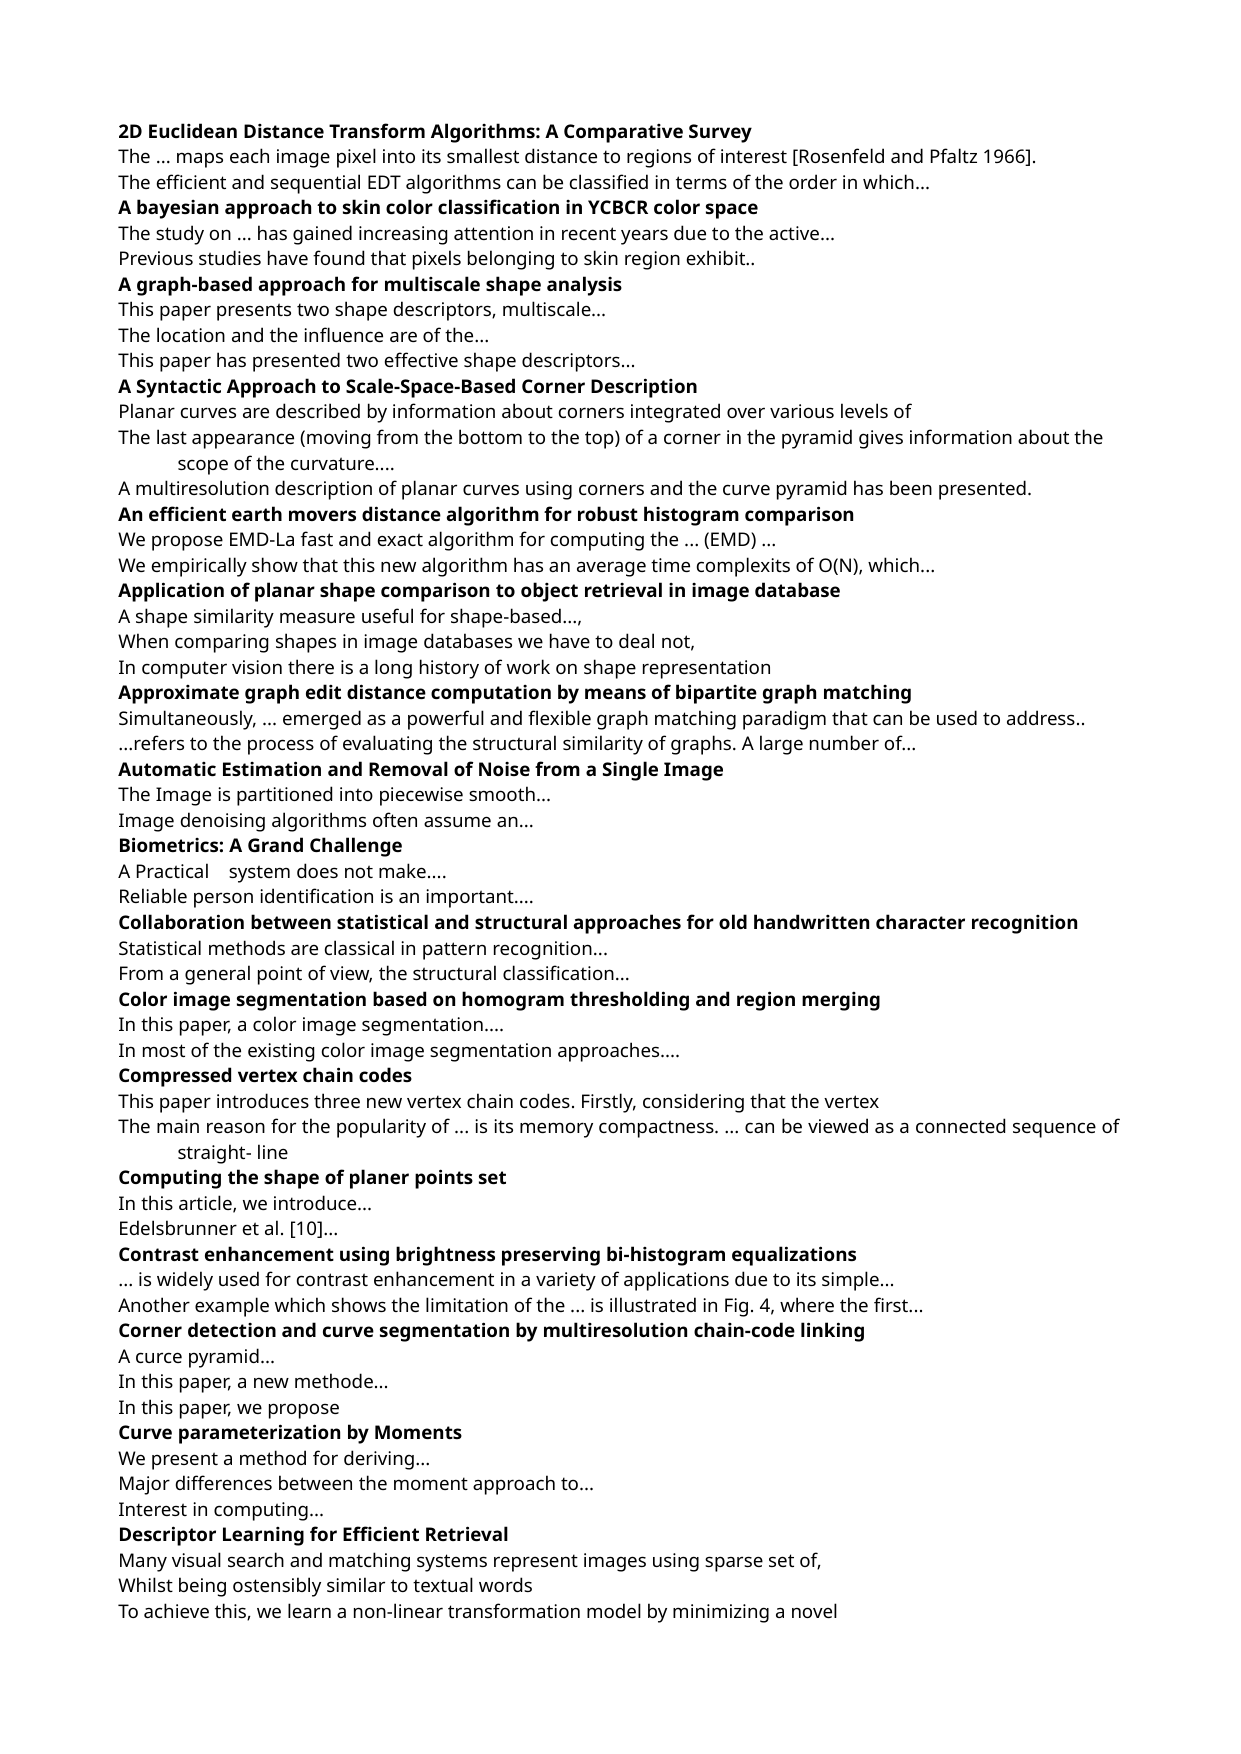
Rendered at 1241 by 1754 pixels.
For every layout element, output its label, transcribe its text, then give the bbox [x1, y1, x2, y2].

text Previous studies have found that pixels belonging to skin region exhibit.. [118, 246, 1122, 271]
text Collaboration between statistical and structural approaches for old handwritten character recognition [118, 909, 1122, 935]
text Approximate graph edit distance computation by means of bipartite graph matching [118, 679, 1122, 705]
text ...refers to the process of evaluating the structural similarity of graphs. A large number of... [118, 731, 1122, 756]
text A multiresolution description of planar curves using corners and the curve pyramid has been presented. [118, 475, 1122, 501]
text Planar curves are described by information about corners integrated over various levels of [118, 399, 1122, 424]
text 2D Euclidean Distance Transform Algorithms: A Comparative Survey [118, 118, 1122, 144]
text The location and the influence are of the... [118, 322, 1122, 348]
text Whilst being ostensibly similar to textual words [118, 1573, 1122, 1598]
text A curce pyramid... [118, 1343, 1122, 1369]
text ... is widely used for contrast enhancement in a variety of applications due to its simple... [118, 1267, 1122, 1292]
text Biometrics: A Grand Challenge [118, 833, 1122, 858]
text Contrast enhancement using brightness preserving bi‐histogram equalizations [118, 1241, 1122, 1267]
text We present a method for deriving... [118, 1445, 1122, 1471]
text A shape similarity measure useful for shape-based..., [118, 603, 1122, 628]
text In this paper, a new methode... [118, 1369, 1122, 1394]
text Compressed vertex chain codes [118, 1062, 1122, 1088]
text The main reason for the popularity of ... is its memory compactness. ... can be viewed as a connected sequence of straight‐ line [118, 1113, 1122, 1164]
text In this paper, we propose [118, 1394, 1122, 1420]
text This paper introduces three new vertex chain codes. Firstly, considering that the vertex [118, 1088, 1122, 1113]
text Another example which shows the limitation of the ... is illustrated in Fig. 4, where the first... [118, 1292, 1122, 1318]
text We empirically show that this new algorithm has an average time complexits of O(N), which... [118, 552, 1122, 577]
text Many visual search and matching systems represent images using sparse set of, [118, 1547, 1122, 1573]
text Interest in computing... [118, 1496, 1122, 1522]
text This paper has presented two effective shape descriptors... [118, 348, 1122, 373]
text Reliable person identification is an important.... [118, 884, 1122, 909]
text A Practical system does not make.... [118, 858, 1122, 884]
text Application of planar shape comparison to object retrieval in image database [118, 577, 1122, 603]
text Curve parameterization by Moments [118, 1420, 1122, 1445]
text From a general point of view, the structural classification... [118, 960, 1122, 986]
text Color image segmentation based on homogram thresholding and region merging [118, 986, 1122, 1011]
text In computer vision there is a long history of work on shape representation [118, 654, 1122, 679]
text A bayesian approach to skin color classification in YCBCR color space [118, 195, 1122, 220]
text Descriptor Learning for Efficient Retrieval [118, 1522, 1122, 1547]
text This paper presents two shape descriptors, multiscale... [118, 297, 1122, 322]
text Statistical methods are classical in pattern recognition... [118, 935, 1122, 960]
text Image denoising algorithms often assume an... [118, 807, 1122, 833]
text A graph-based approach for multiscale shape analysis [118, 271, 1122, 297]
text When comparing shapes in image databases we have to deal not, [118, 628, 1122, 654]
text Edelsbrunner et al. [10]... [118, 1216, 1122, 1241]
text In this article, we introduce... [118, 1190, 1122, 1216]
text Automatic Estimation and Removal of Noise from a Single Image [118, 756, 1122, 782]
text We propose EMD‐La fast and exact algorithm for computing the ... (EMD) ... [118, 526, 1122, 552]
text In this paper, a color image segmentation.... [118, 1011, 1122, 1037]
text To achieve this, we learn a non‐linear transformation model by minimizing a novel [118, 1598, 1122, 1624]
text Corner detection and curve segmentation by multiresolution chain-code linking [118, 1318, 1122, 1343]
text Computing the shape of planer points set [118, 1164, 1122, 1190]
text The Image is partitioned into piecewise smooth... [118, 782, 1122, 807]
text The ... maps each image pixel into its smallest distance to regions of interest [Rosenfeld and Pfaltz 1966]. [118, 144, 1122, 169]
text In most of the existing color image segmentation approaches.... [118, 1037, 1122, 1062]
text Major differences between the moment approach to... [118, 1471, 1122, 1496]
text Simultaneously, ... emerged as a powerful and flexible graph matching paradigm that can be used to address.. [118, 705, 1122, 731]
text A Syntactic Approach to Scale‐Space‐Based Corner Description [118, 373, 1122, 399]
text The study on ... has gained increasing attention in recent years due to the active... [118, 220, 1122, 246]
text The last appearance (moving from the bottom to the top) of a corner in the pyramid gives information about the scope of the curvature.... [118, 424, 1122, 475]
text The efficient and sequential EDT algorithms can be classified in terms of the order in which... [118, 169, 1122, 195]
text An efficient earth movers distance algorithm for robust histogram comparison [118, 501, 1122, 526]
